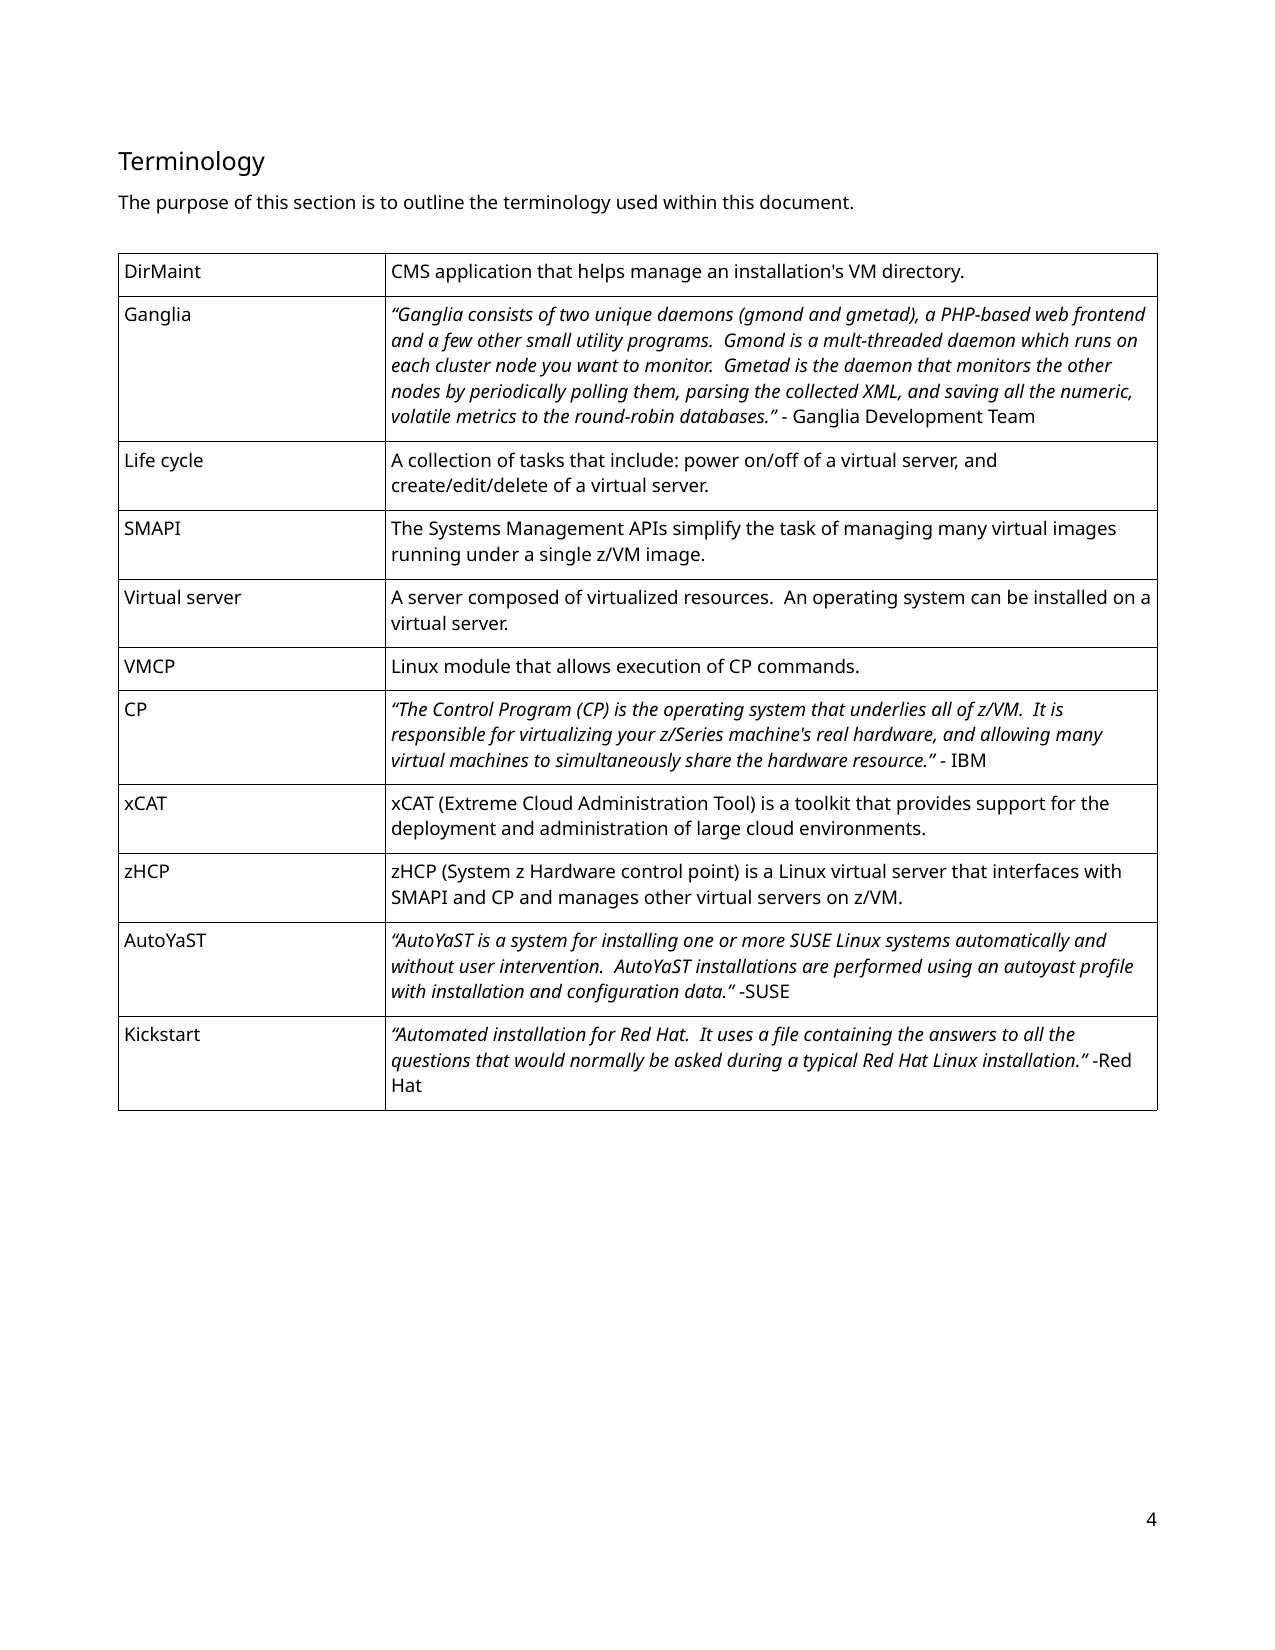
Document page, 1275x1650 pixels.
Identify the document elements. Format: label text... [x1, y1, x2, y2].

subtitle Terminology [118, 143, 1157, 177]
table_cell The Systems Management APIs simplify the task of managing many virtual images running under a single z/VM image. [386, 511, 1157, 578]
table_header DirMaint [119, 254, 385, 296]
table_cell Virtual server [119, 580, 385, 647]
text The purpose of this section is to outline the terminology used within this document. [118, 190, 1157, 215]
table_cell “Automated installation for Red Hat. It uses a file containing the answers to all the questions that would normally be asked during a typical Red Hat Linux installation.” -Red Hat [386, 1017, 1157, 1110]
table_cell xCAT (Extreme Cloud Administration Tool) is a toolkit that provides support for the deployment and administration of large cloud environments. [386, 785, 1157, 853]
table_cell zHCP (System z Hardware control point) is a Linux virtual server that interfaces with SMAPI and CP and manages other virtual servers on z/VM. [386, 854, 1157, 922]
table_cell CP [119, 691, 385, 784]
table_cell “AutoYaST is a system for installing one or more SUSE Linux systems automatically and without user intervention. AutoYaST installations are performed using an autoyast profile with installation and configuration data.” -SUSE [386, 923, 1157, 1016]
table_cell Linux module that allows execution of CP commands. [386, 648, 1157, 690]
table_cell “Ganglia consists of two unique daemons (gmond and gmetad), a PHP-based web frontend and a few other small utility programs. Gmond is a mult-threaded daemon which runs on each cluster node you want to monitor. Gmetad is the daemon that monitors the other nodes by periodically polling them, parsing the collected XML, and saving all the numeric, volatile metrics to the round-robin databases.” - Ganglia Development Team [386, 297, 1157, 441]
table_cell Kickstart [119, 1017, 385, 1110]
table_cell VMCP [119, 648, 385, 690]
table_header CMS application that helps manage an installation's VM directory. [386, 254, 1157, 296]
table_cell xCAT [119, 785, 385, 853]
table_cell zHCP [119, 854, 385, 922]
table_cell AutoYaST [119, 923, 385, 1016]
table_cell SMAPI [119, 511, 385, 578]
table_cell “The Control Program (CP) is the operating system that underlies all of z/VM. It is responsible for virtualizing your z/Series machine's real hardware, and allowing many virtual machines to simultaneously share the hardware resource.” - IBM [386, 691, 1157, 784]
table_cell A collection of tasks that include: power on/off of a virtual server, and create/edit/delete of a virtual server. [386, 442, 1157, 510]
table_cell Life cycle [119, 442, 385, 510]
table_cell Ganglia [119, 297, 385, 441]
table_cell A server composed of virtualized resources. An operating system can be installed on a virtual server. [386, 580, 1157, 647]
